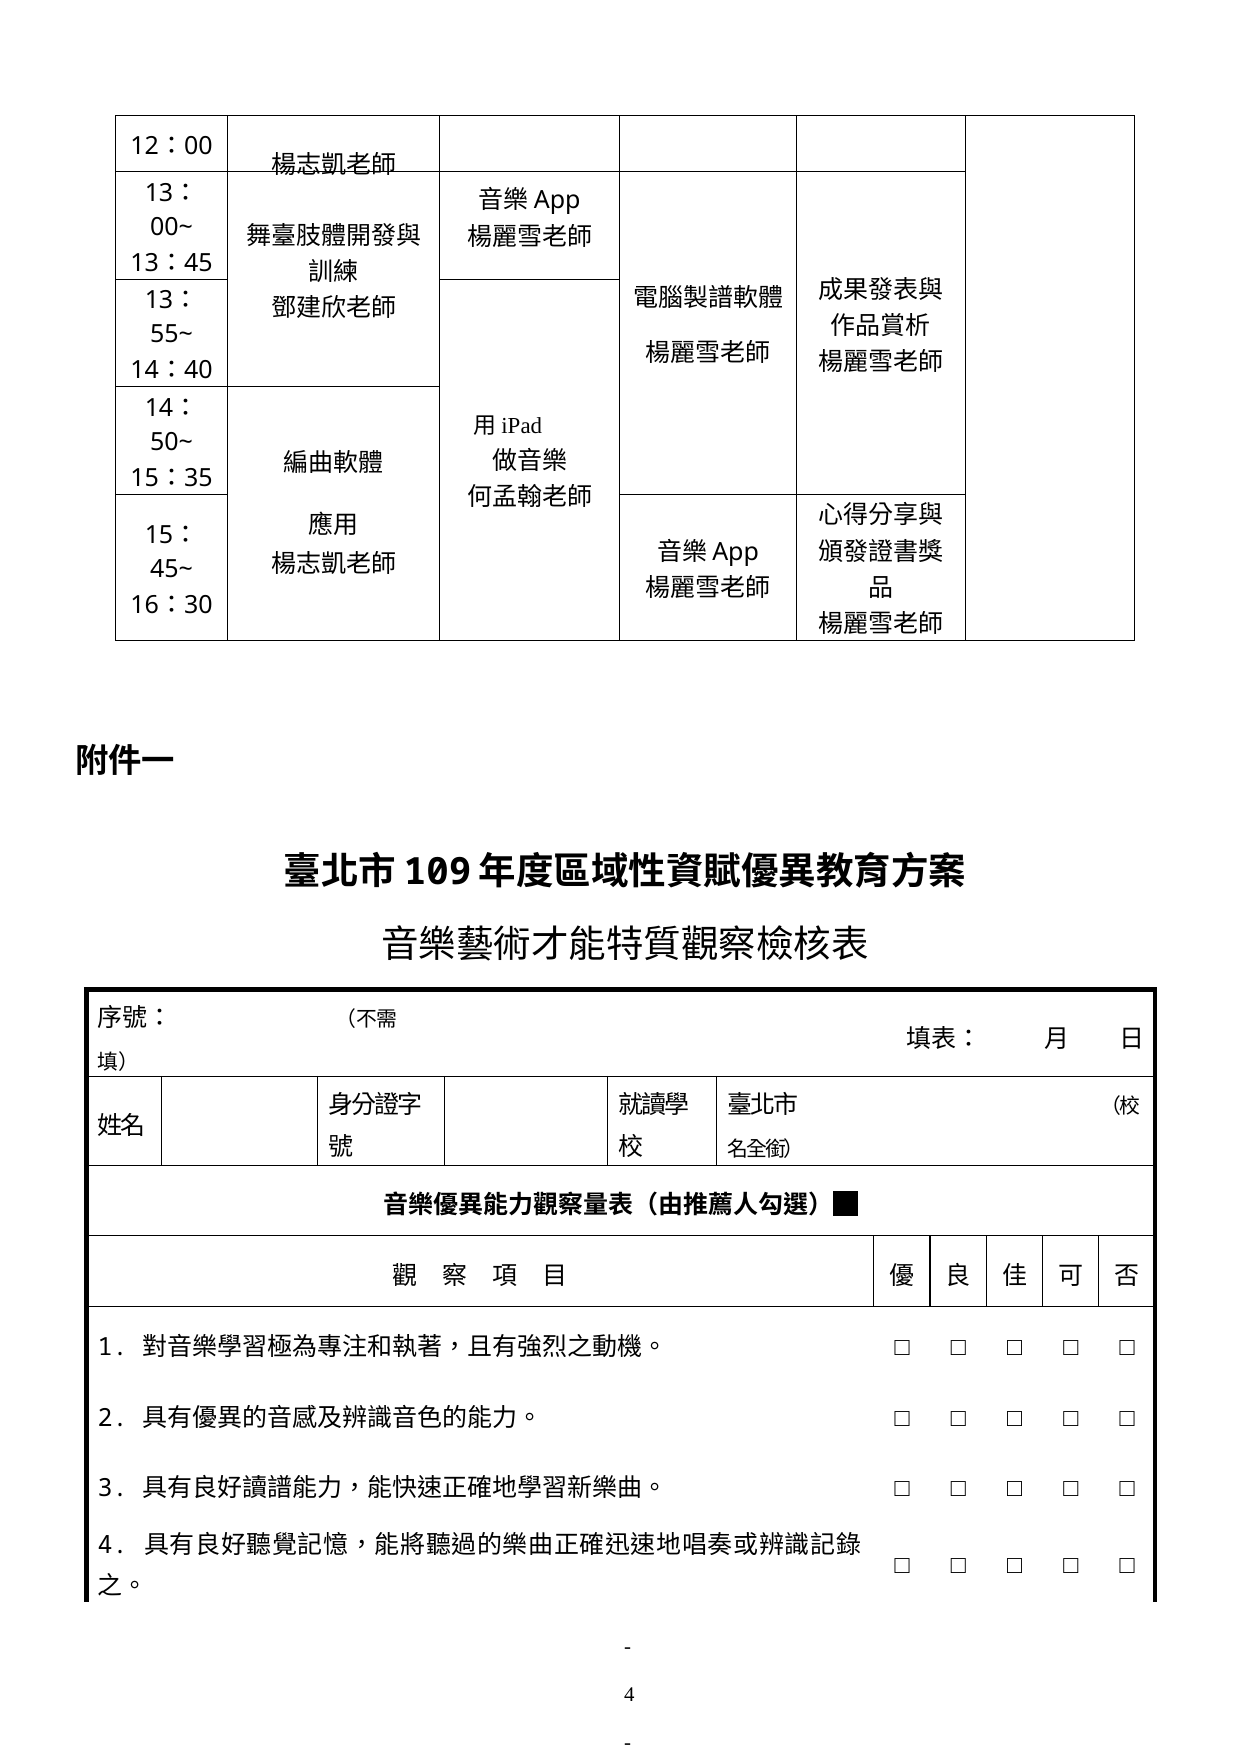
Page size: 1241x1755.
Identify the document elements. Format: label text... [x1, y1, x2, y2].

table_cell 身分證字號 [318, 1077, 444, 1164]
table_header 填表： 月 日 [444, 992, 1153, 1076]
table_cell 1. 對音樂學習極為專注和執著，且有強烈之動機。 [89, 1307, 874, 1377]
table_cell □ [986, 1448, 1042, 1519]
text 音樂藝術才能特質觀察檢核表 [75, 914, 1175, 968]
table_cell □ [986, 1519, 1042, 1602]
table_cell [162, 1077, 317, 1164]
table_cell 成果發表與 作品賞析 楊麗雪老師 [797, 172, 965, 494]
text 臺北市109年度區域性資賦優異教育方案 [75, 841, 1175, 895]
table_cell 優 [874, 1236, 929, 1306]
table_cell □ [874, 1377, 930, 1448]
table_cell □ [930, 1448, 986, 1519]
table_cell 臺北市 （校名全銜） [717, 1077, 1153, 1164]
table_cell 12：00 [116, 116, 227, 171]
table_cell 就讀學校 [608, 1077, 716, 1164]
table_cell [620, 116, 796, 171]
table_cell □ [1043, 1377, 1099, 1448]
table_cell □ [930, 1377, 986, 1448]
table_cell 姓名 [89, 1077, 161, 1164]
table_cell [440, 116, 619, 171]
table_cell □ [874, 1307, 930, 1377]
table_cell 13：55~ 14：40 [116, 280, 227, 386]
table_cell 良 [931, 1236, 986, 1306]
table_cell □ [930, 1519, 986, 1602]
table_cell 可 [1043, 1236, 1098, 1306]
table_cell □ [1043, 1307, 1099, 1377]
table_cell □ [1099, 1307, 1153, 1377]
table_cell □ [1099, 1448, 1153, 1519]
table_cell [966, 116, 1134, 640]
text 附件一 [75, 716, 1175, 778]
table_cell □ [986, 1377, 1042, 1448]
table_cell 15：45~ 16：30 [116, 495, 227, 640]
table_cell [797, 116, 965, 171]
table_cell 14：50~ 15：35 [116, 387, 227, 494]
table_cell 舞臺肢體開發與訓練 鄧建欣老師 [228, 172, 439, 386]
table_cell 楊志凱老師 [228, 116, 439, 171]
table_cell □ [874, 1448, 930, 1519]
table_header 序號： （不需填） [89, 992, 444, 1076]
table_cell □ [1099, 1377, 1153, 1448]
table_cell 音樂App 楊麗雪老師 [620, 495, 796, 640]
table_cell 4. 具有良好聽覺記憶，能將聽過的樂曲正確迅速地唱奏或辨識記錄之。 [89, 1519, 874, 1602]
table_cell □ [986, 1307, 1042, 1377]
table_cell 13：00~ 13：45 [116, 172, 227, 279]
table_cell 用iPad 做音樂 何孟翰老師 [440, 280, 619, 640]
table_cell 音樂優異能力觀察量表（由推薦人勾選）█ [89, 1166, 1153, 1235]
table_cell □ [930, 1307, 986, 1377]
table_cell □ [1043, 1448, 1099, 1519]
table_cell 否 [1099, 1236, 1153, 1306]
table_cell [445, 1077, 607, 1164]
table_cell 2. 具有優異的音感及辨識音色的能力。 [89, 1377, 874, 1448]
table_cell 心得分享與頒發證書獎品 楊麗雪老師 [797, 495, 965, 640]
table_cell 電腦製譜軟體 楊麗雪老師 [620, 172, 796, 494]
table_cell □ [1043, 1519, 1099, 1602]
table_cell 佳 [987, 1236, 1042, 1306]
table_cell 3. 具有良好讀譜能力，能快速正確地學習新樂曲。 [89, 1448, 874, 1519]
table_cell □ [1099, 1519, 1153, 1602]
table_cell □ [874, 1519, 930, 1602]
table_cell 音樂App 楊麗雪老師 [440, 172, 619, 279]
table_cell 編曲軟體 應用 楊志凱老師 [228, 387, 439, 640]
table_cell 觀 察 項 目 [89, 1236, 873, 1306]
